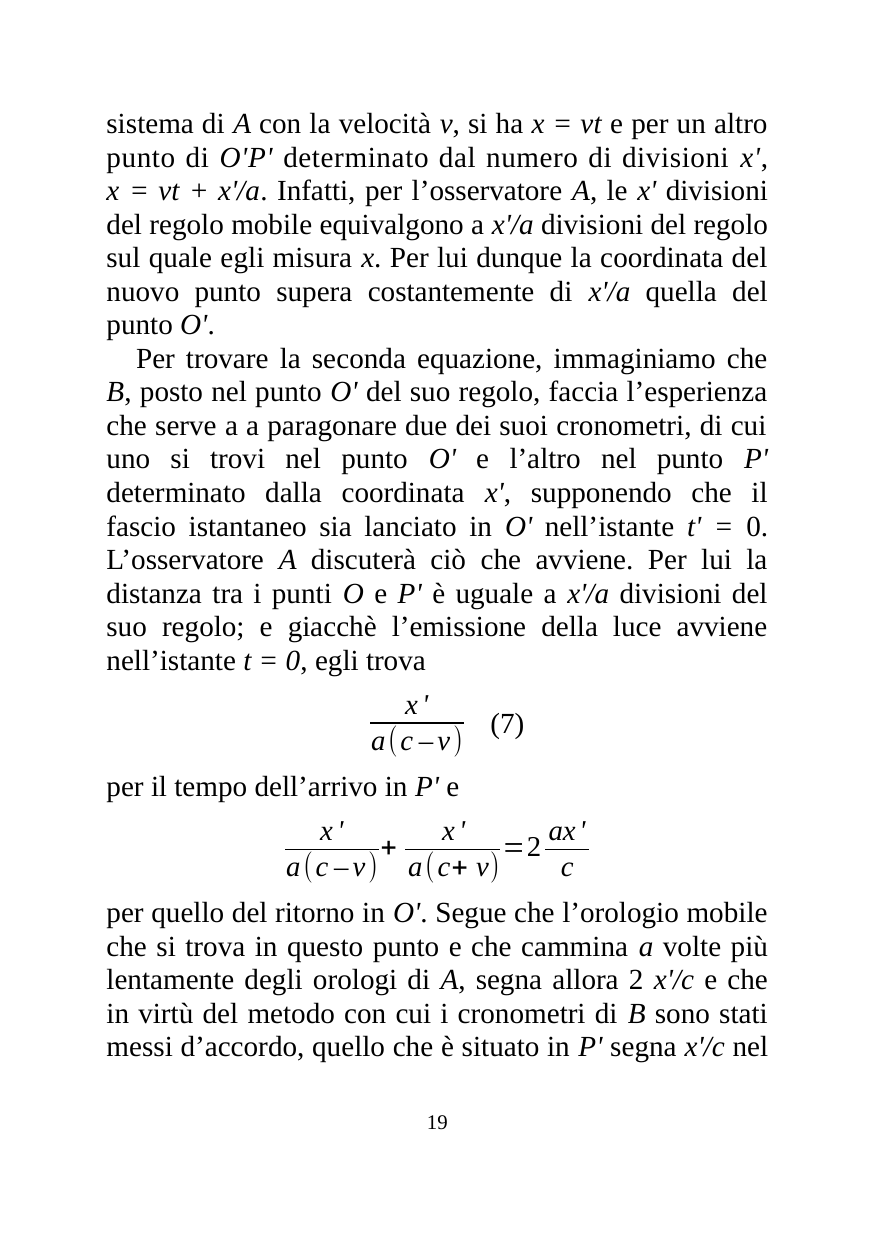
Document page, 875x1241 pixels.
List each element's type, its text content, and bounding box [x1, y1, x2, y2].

text sistema di A con la velocità v, si ha x = vt e per un altro punto di O'P' determinato dal numero di divisioni x', x = vt + x'/a. Infatti, per l’osservatore A, le x' divisioni del regolo mobile equivalgono a x'/a divisioni del regolo sul quale egli misura x. Per lui dunque la coordinata del nuovo punto supera costantemente di x'/a quella del punto O'. [106, 106, 768, 341]
text Per trovare la seconda equazione, immaginiamo che B, posto nel punto O' del suo regolo, faccia l’esperienza che serve a a paragonare due dei suoi cronometri, di cui uno si trovi nel punto O' e l’altro nel punto P' determinato dalla coordinata x', supponendo che il fascio istantaneo sia lanciato in O' nell’istante t' = 0. L’osservatore A discuterà ciò che avviene. Per lui la distanza tra i punti O e P' è uguale a x'/a divisioni del suo regolo; e giacchè l’emissione della luce avviene nell’istante t = 0, egli trova [106, 341, 768, 676]
text per il tempo dell’arrivo in P' e [106, 769, 768, 803]
text per quello del ritorno in O'. Segue che l’orologio mobile che si trova in questo punto e che cammina a volte più lentamente degli orologi di A, segna allora 2 x'/c e che in virtù del metodo con cui i cronometri di B sono stati messi d’accordo, quello che è situato in P' segna x'/c nel [106, 895, 768, 1063]
text (7) [106, 688, 768, 757]
